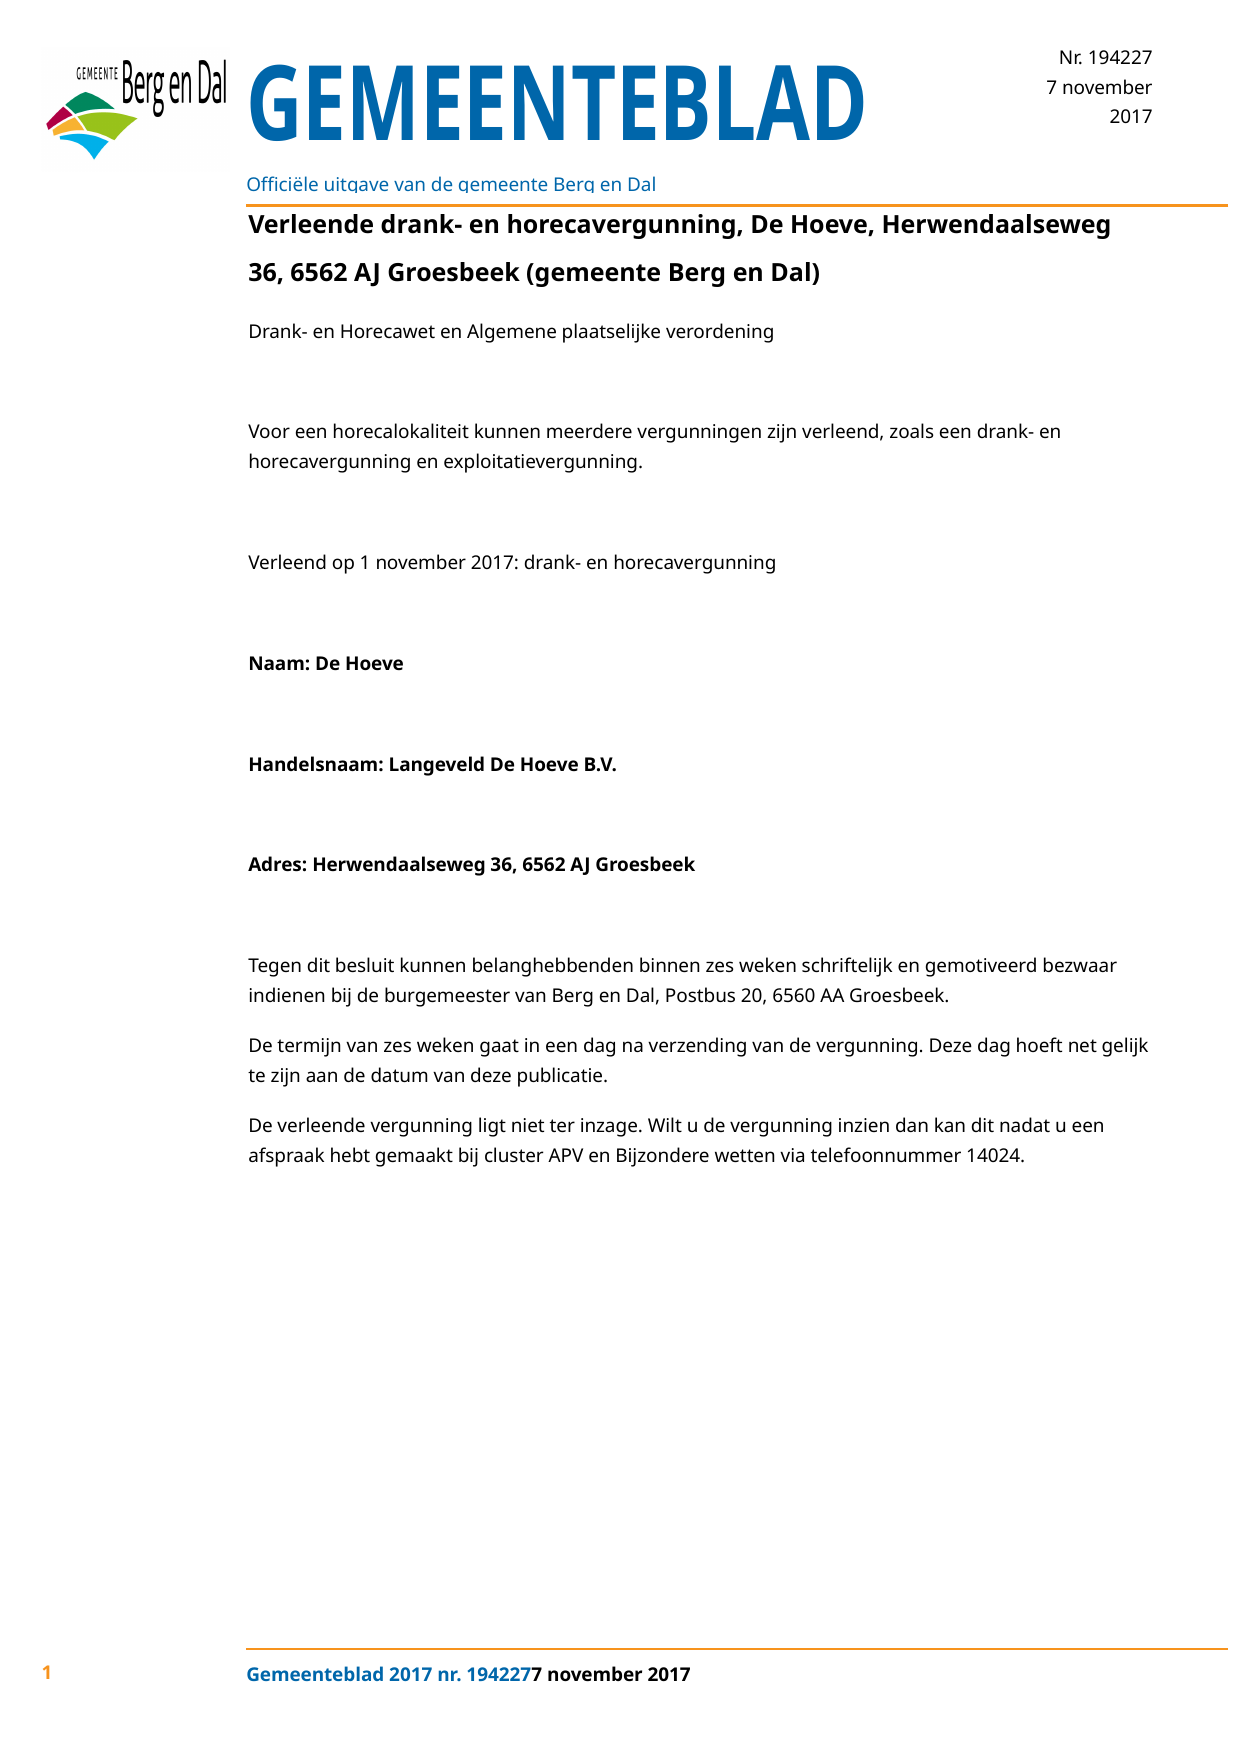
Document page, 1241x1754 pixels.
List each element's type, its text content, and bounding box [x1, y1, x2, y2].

text Adres: Herwendaalseweg 36, 6562 AJ Groesbeek [248, 852, 1152, 877]
text Verleend op 1 november 2017: drank- en horecavergunning [248, 549, 1152, 575]
text De termijn van zes weken gaat in een dag na verzending van de vergunning. Deze dag hoeft net gelijk te zijn aan de datum van deze publicatie. [248, 1032, 1152, 1088]
text De verleende vergunning ligt niet ter inzage. Wilt u de vergunning inzien dan kan dit nadat u een afspraak hebt gemaakt bij cluster APV en Bijzondere wetten via telefoonnummer 14024. [248, 1112, 1152, 1168]
text Handelsnaam: Langeveld De Hoeve B.V. [248, 751, 1152, 777]
text Voor een horecalokaliteit kunnen meerdere vergunningen zijn verleend, zoals een drank- en horecavergunning en exploitatievergunning. [248, 419, 1152, 474]
text Naam: De Hoeve [248, 650, 1152, 676]
text Drank- en Horecawet en Algemene plaatselijke verordening [248, 318, 1152, 344]
text Tegen dit besluit kunnen belanghebbenden binnen zes weken schriftelijk en gemotiveerd bezwaar indienen bij de burgemeester van Berg en Dal, Postbus 20, 6560 AA Groesbeek. [248, 952, 1152, 1008]
text Verleende drank- en horecavergunning, De Hoeve, Herwendaalseweg 36, 6562 AJ Groesbeek (gemeente Berg en Dal) [248, 207, 1152, 288]
picture [41, 47, 231, 172]
